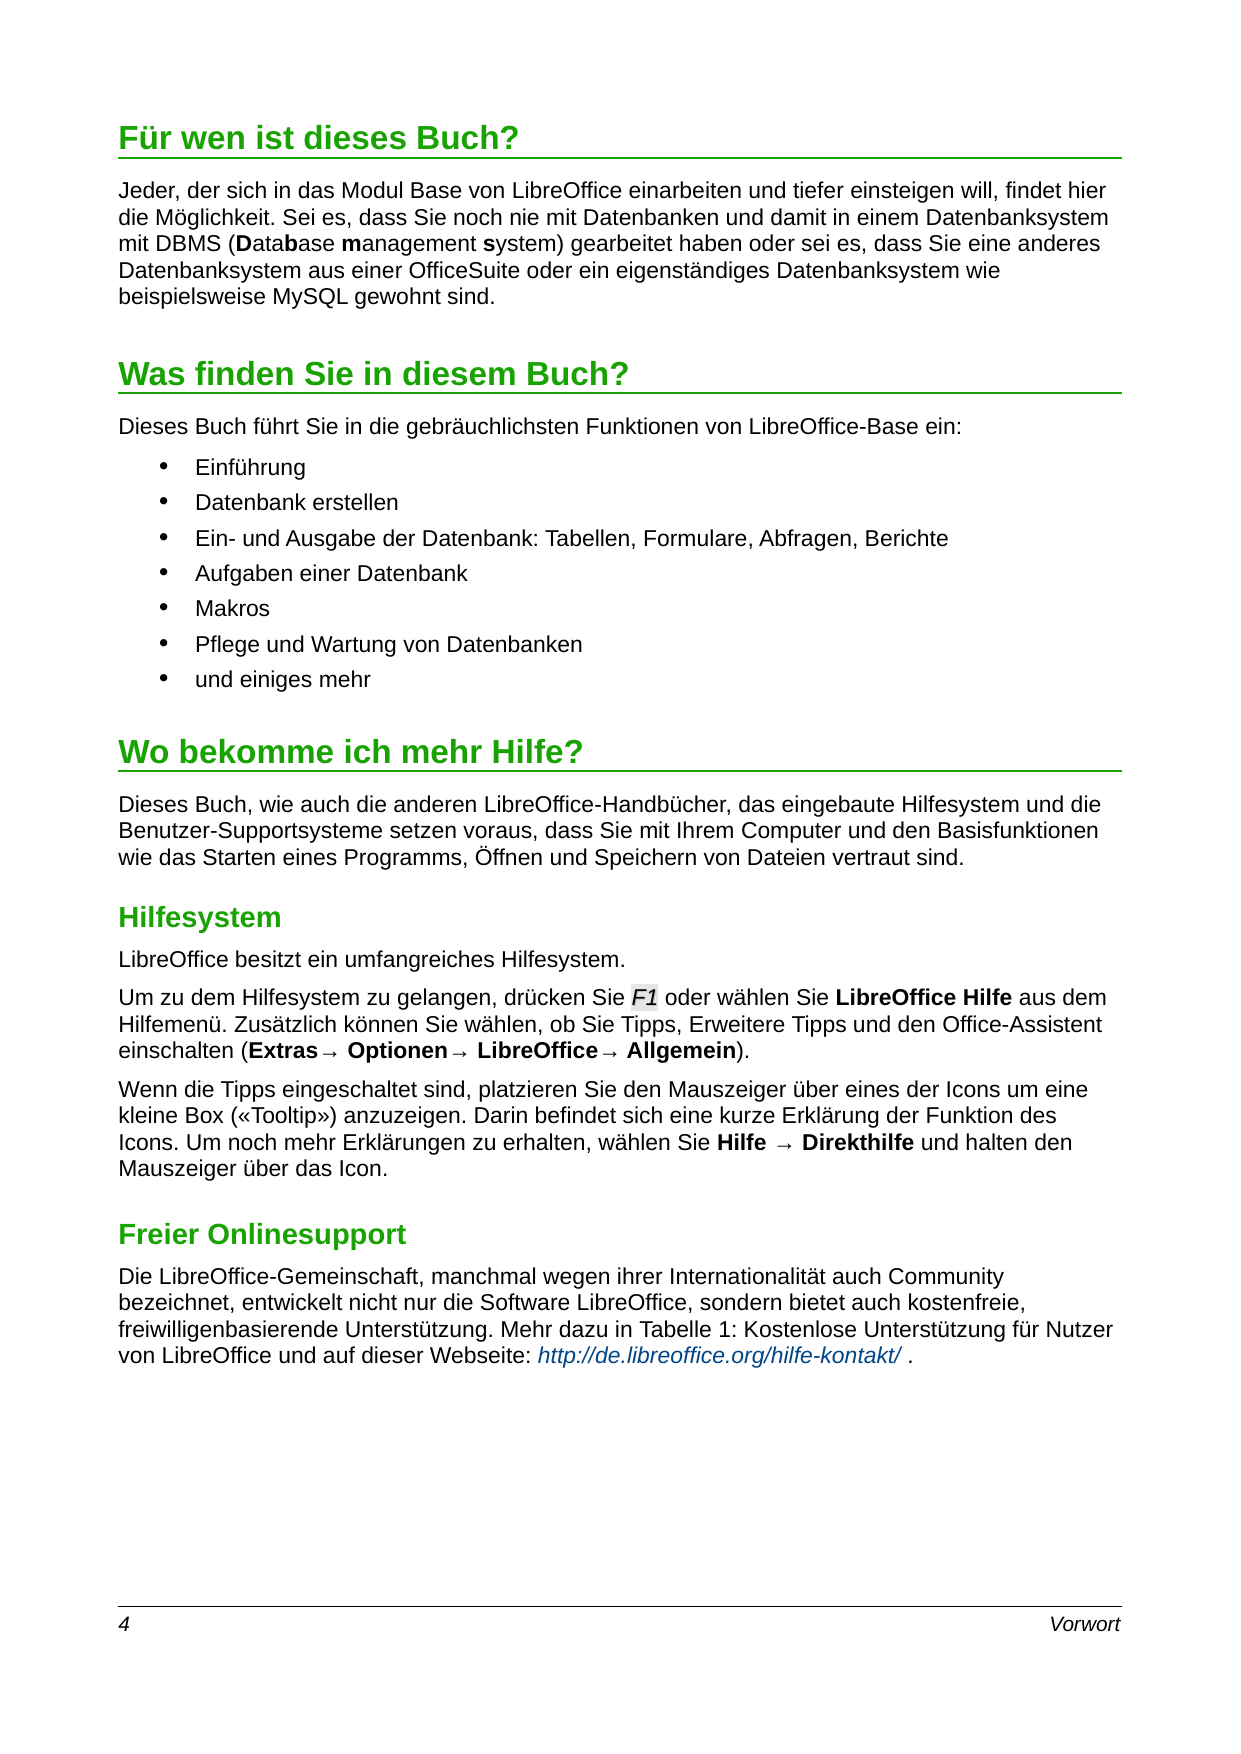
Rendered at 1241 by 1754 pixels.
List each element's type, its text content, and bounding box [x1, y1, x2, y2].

list Dieses Buch, wie auch die anderen LibreOffice-Handbücher, das eingebaute Hilfesystem und die Benutzer-Supportsysteme setzen voraus, dass Sie mit Ihrem Computer und den Basisfunktionen wie das Starten eines Programms, Öffnen und Speichern von Dateien vertraut sind. [118, 791, 1122, 870]
text Wenn die Tipps eingeschaltet sind, platzieren Sie den Mauszeiger über eines der Icons um eine kleine Box («Tooltip») anzuzeigen. Darin befindet sich eine kurze Erklärung der Funktion des Icons. Um noch mehr Erklärungen zu erhalten, wählen Sie Hilfe → Direkthilfe und halten den Mauszeiger über das Icon. [118, 1076, 1122, 1181]
list Einführung [156, 452, 1122, 481]
subtitle Hilfesystem [118, 899, 1122, 933]
text LibreOffice besitzt ein umfangreiches Hilfesystem. [118, 946, 1122, 972]
text Jeder, der sich in das Modul Base von LibreOffice einarbeiten und tiefer einsteigen will, findet hier die Möglichkeit. Sei es, dass Sie noch nie mit Datenbanken und damit in einem Datenbanksystem mit DBMS (Database management system) gearbeitet haben oder sei es, dass Sie eine anderes Datenbanksystem aus einer OfficeSuite oder ein eigenständiges Datenbanksystem wie beispielsweise MySQL gewohnt sind. [118, 177, 1122, 309]
list Aufgaben einer Datenbank [156, 558, 1122, 587]
text Die LibreOffice-Gemeinschaft, manchmal wegen ihrer Internationalität auch Community bezeichnet, entwickelt nicht nur die Software LibreOffice, sondern bietet auch kostenfreie, freiwilligenbasierende Unterstützung. Mehr dazu in Tabelle 1: Kostenlose Unterstützung für Nutzer von LibreOffice und auf dieser Webseite: http://de.libreoffice.org/hilfe-kontakt/ . [118, 1263, 1122, 1368]
list und einiges mehr [156, 664, 1122, 693]
subtitle Wo bekomme ich mehr Hilfe? [118, 732, 1122, 770]
list Makros [156, 593, 1122, 623]
subtitle Was finden Sie in diesem Buch? [118, 354, 1122, 392]
list Datenbank erstellen [156, 487, 1122, 516]
text Um zu dem Hilfesystem zu gelangen, drücken Sie F1 oder wählen Sie LibreOffice Hilfe aus dem Hilfemenü. Zusätzlich können Sie wählen, ob Sie Tipps, Erweitere Tipps und den Office-Assistent einschalten (Extras→ Optionen→ LibreOffice→ Allgemein). [118, 984, 1122, 1063]
list Ein- und Ausgabe der Datenbank: Tabellen, Formulare, Abfragen, Berichte [156, 523, 1122, 552]
list Pflege und Wartung von Datenbanken [156, 629, 1122, 658]
subtitle Freier Onlinesupport [118, 1217, 1122, 1250]
subtitle Für wen ist dieses Buch? [118, 118, 1122, 157]
text Dieses Buch führt Sie in die gebräuchlichsten Funktionen von LibreOffice-Base ein: [118, 413, 1122, 439]
